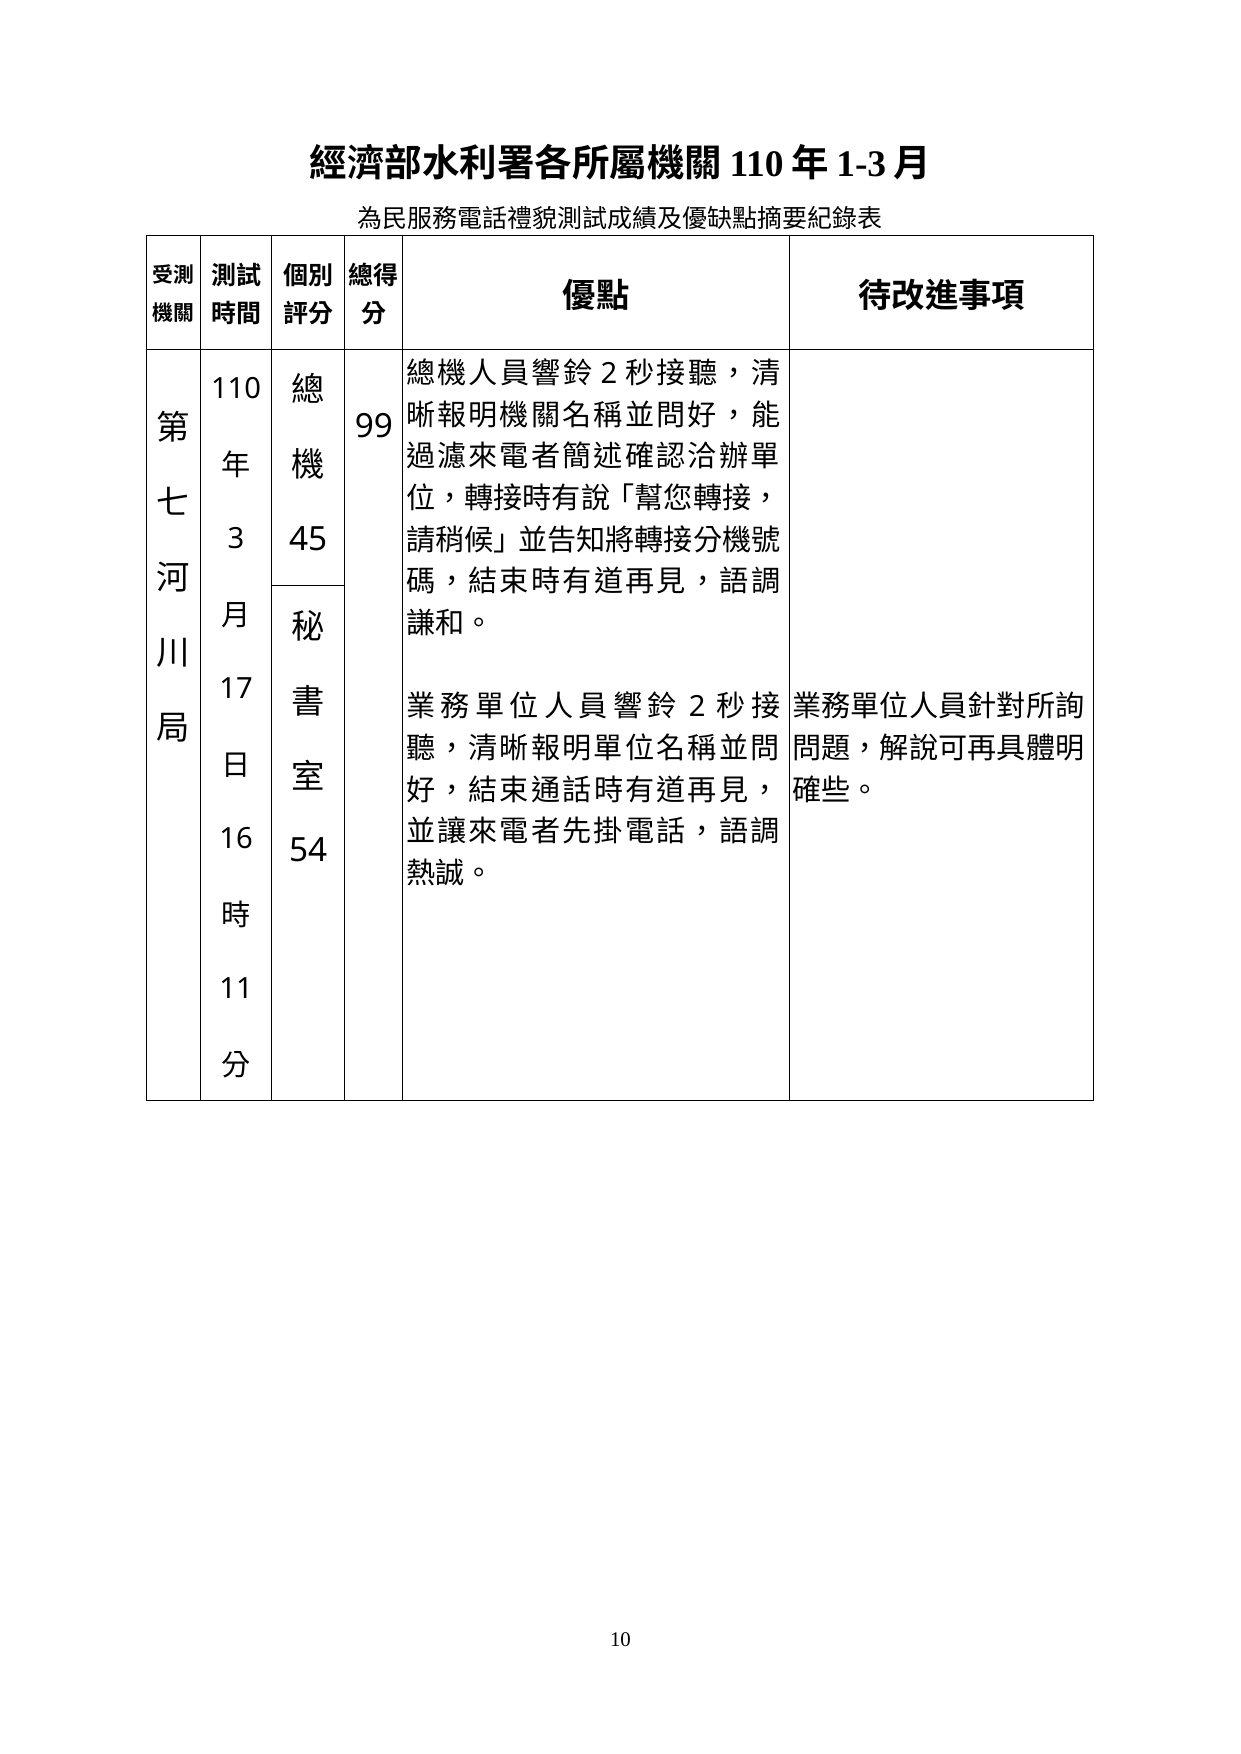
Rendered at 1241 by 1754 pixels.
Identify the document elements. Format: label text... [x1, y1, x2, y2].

table_header 總得分 [345, 236, 402, 349]
table_cell 業務單位人員針對所詢問題，解說可再具體明確些。 [790, 350, 1093, 1100]
text 為民服務電話禮貌測試成績及優缺點摘要紀錄表 [187, 198, 1053, 235]
table_header 優點 [403, 236, 789, 349]
table_header 待改進事項 [790, 236, 1093, 349]
table_cell 總 機 45 [272, 350, 344, 585]
table_header 受測機關 [147, 236, 200, 349]
table_header 個別評分 [272, 236, 344, 349]
text 經濟部水利署各所屬機關110年1-3月 [187, 123, 1053, 198]
table_cell 第七河川局 [147, 350, 200, 1100]
table_cell 99 [345, 350, 402, 1100]
table_header 測試 時間 [201, 236, 271, 349]
table_cell 110 年 3 月 17 日 16 時 11 分 [201, 350, 271, 1100]
table_cell 秘 書 室 54 [272, 586, 344, 1100]
table_cell 總機人員響鈴2秒接聽，清晰報明機關名稱並問好，能過濾來電者簡述確認洽辦單位，轉接時有說「幫您轉接，請稍候」並告知將轉接分機號碼，結束時有道再見，語調謙和。 業務單位人員響鈴2秒接聽，清晰報明單位名稱並問好，結束通話時有道再見，並讓來電者先掛電話，語調熱誠。 [403, 350, 789, 1100]
